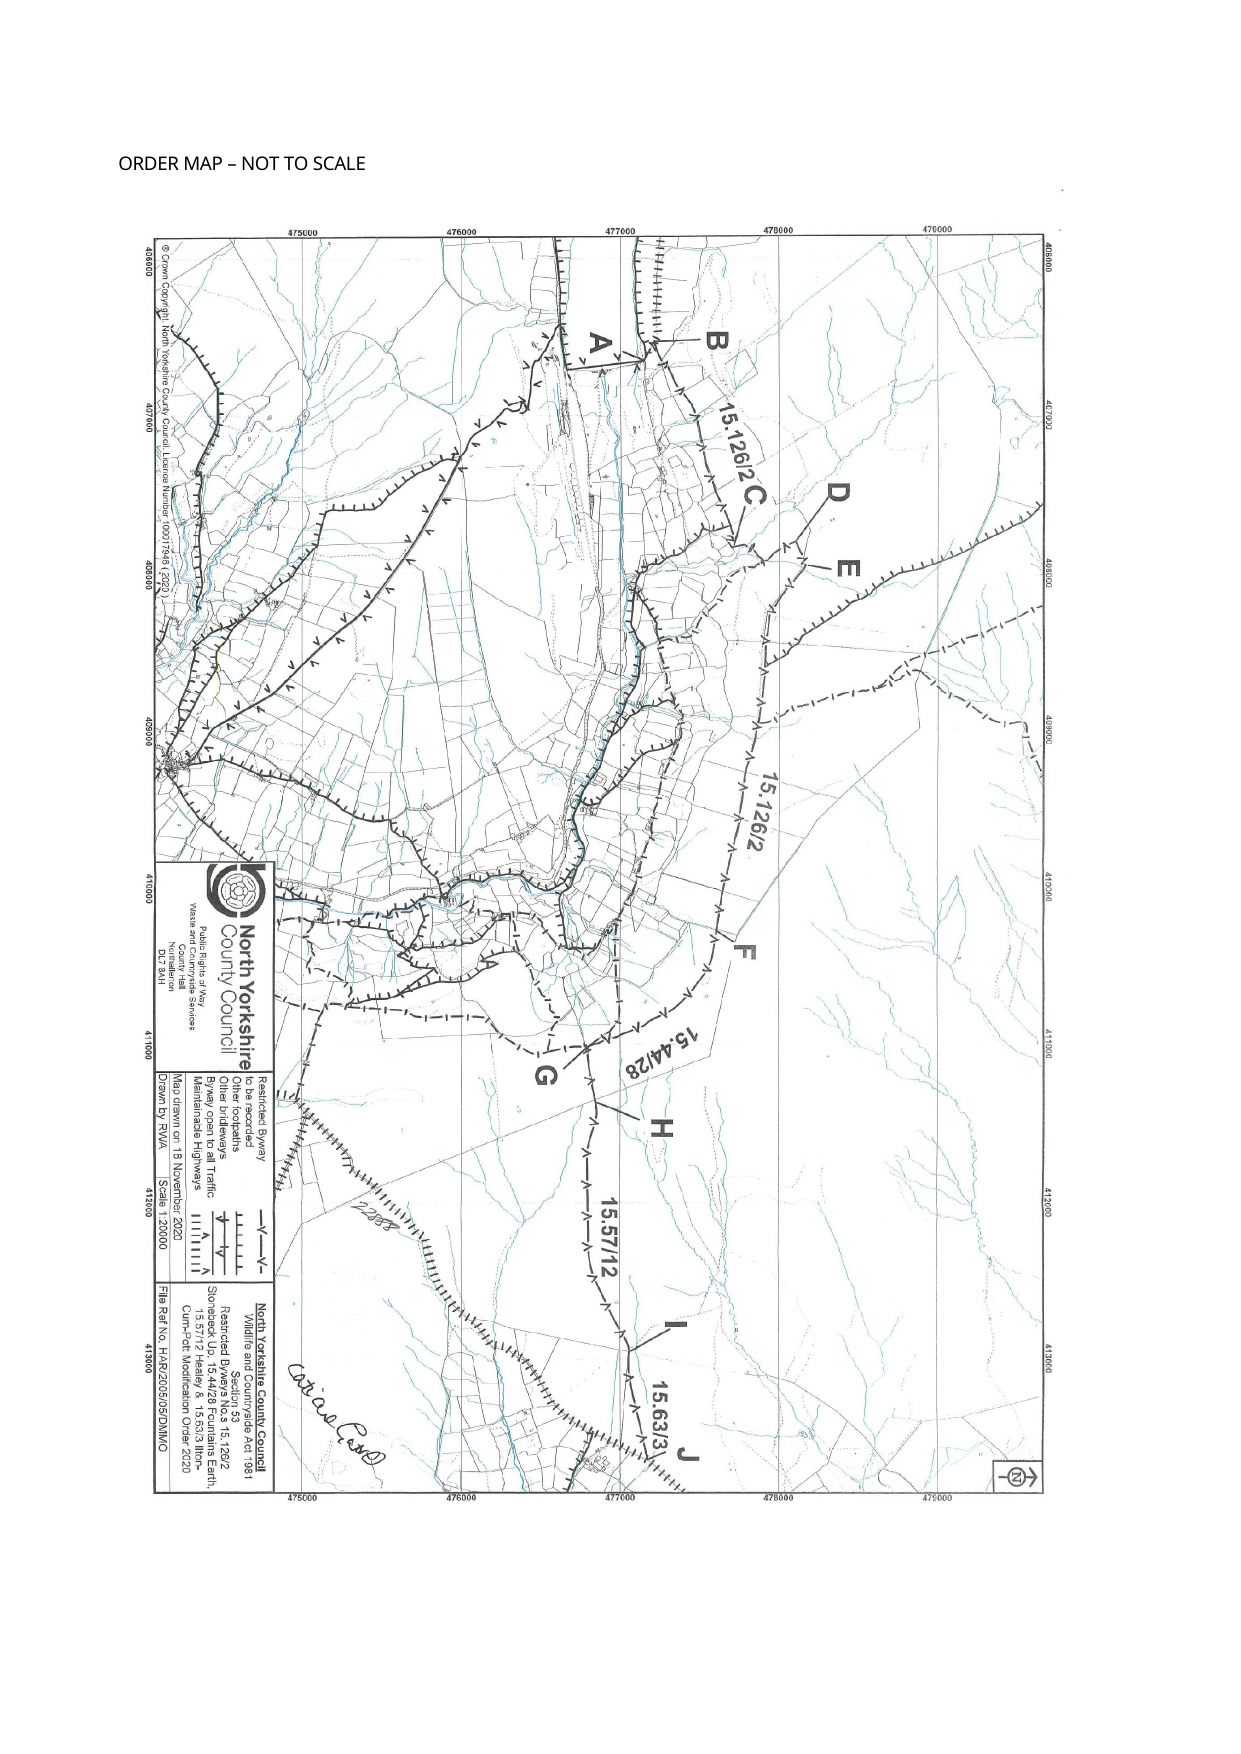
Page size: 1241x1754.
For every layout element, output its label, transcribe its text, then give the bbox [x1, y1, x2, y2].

text ORDER MAP – NOT TO SCALE [118, 150, 1122, 176]
